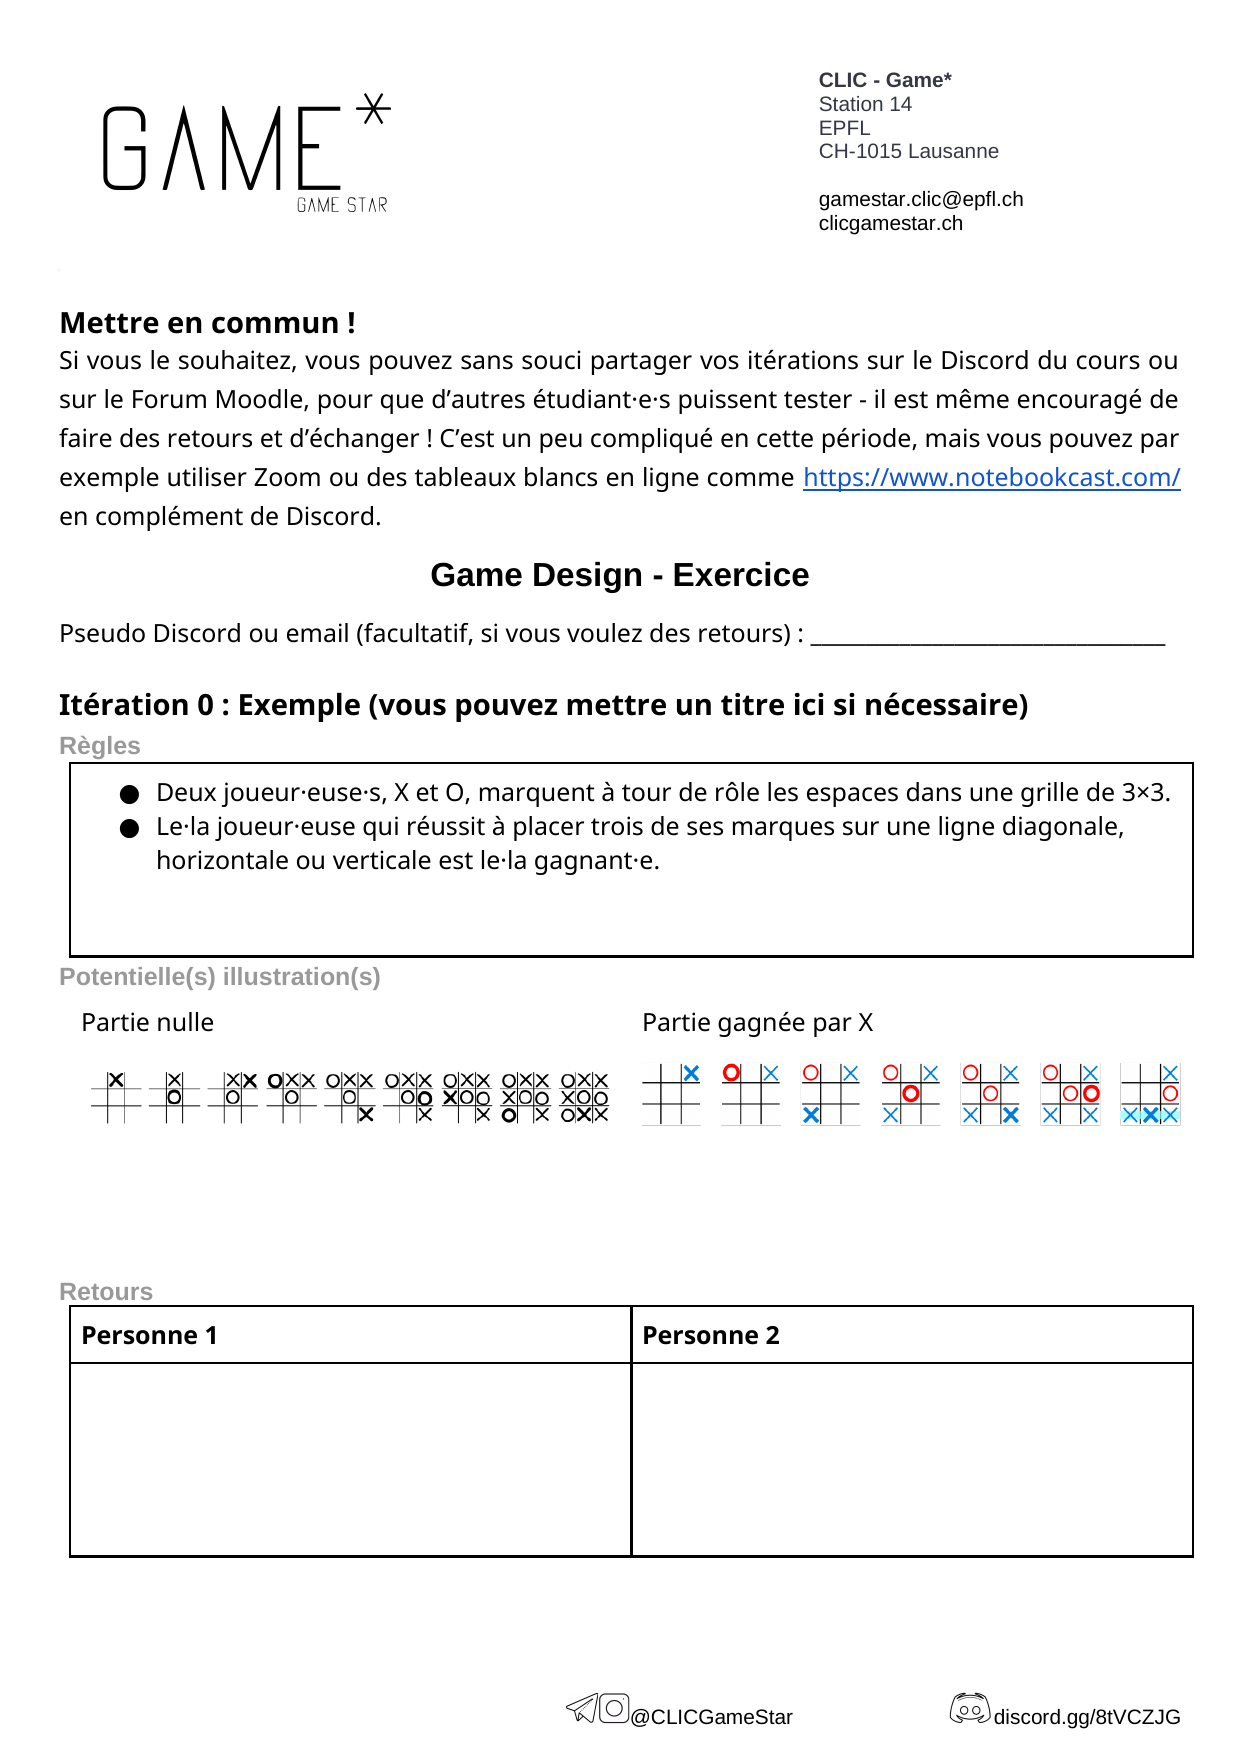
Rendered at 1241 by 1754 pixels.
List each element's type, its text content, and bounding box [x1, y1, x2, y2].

subtitle Mettre en commun ! [59, 303, 1181, 342]
picture [80, 1061, 620, 1132]
table_header Partie nulle [71, 995, 630, 1163]
picture [103, 93, 391, 212]
table_header Deux joueur·euse·s, X et O, marquent à tour de rôle les espaces dans une grille de 3×3. Le·la joueur·euse qui réussit à placer trois de ses marques sur une ligne diagonale, horizontale ou verticale est le·la gagnant·e. [71, 764, 1192, 955]
text Pseudo Discord ou email (facultatif, si vous voulez des retours) : ________________________________ [59, 616, 1181, 650]
subtitle Itération 0 : Exemple (vous pouvez mettre un titre ici si nécessaire) [59, 684, 1181, 724]
table_cell [633, 1364, 1192, 1555]
subtitle Retours [59, 1276, 1181, 1305]
title Game Design - Exercice [59, 555, 1181, 593]
picture [641, 1061, 1181, 1126]
text Si vous le souhaitez, vous pouvez sans souci partager vos itérations sur le Discord du cours ou sur le Forum Moodle, pour que d’autres étudiant·e·s puissent tester - il est même encouragé de faire des retours et d’échanger ! C’est un peu compliqué en cette période, mais vous pouvez par exemple utiliser Zoom ou des tableaux blancs en ligne comme https://www.notebookcast.com/ en complément de Discord. [59, 342, 1181, 533]
table_header Personne 1 [71, 1307, 630, 1362]
subtitle Potentielle(s) illustration(s) [59, 962, 1181, 990]
table_cell [71, 1364, 630, 1555]
subtitle Règles [59, 731, 1181, 760]
table_header Personne 2 [633, 1307, 1192, 1362]
picture [946, 1692, 994, 1724]
picture [565, 1692, 630, 1724]
table_header Partie gagnée par X [633, 995, 1192, 1163]
